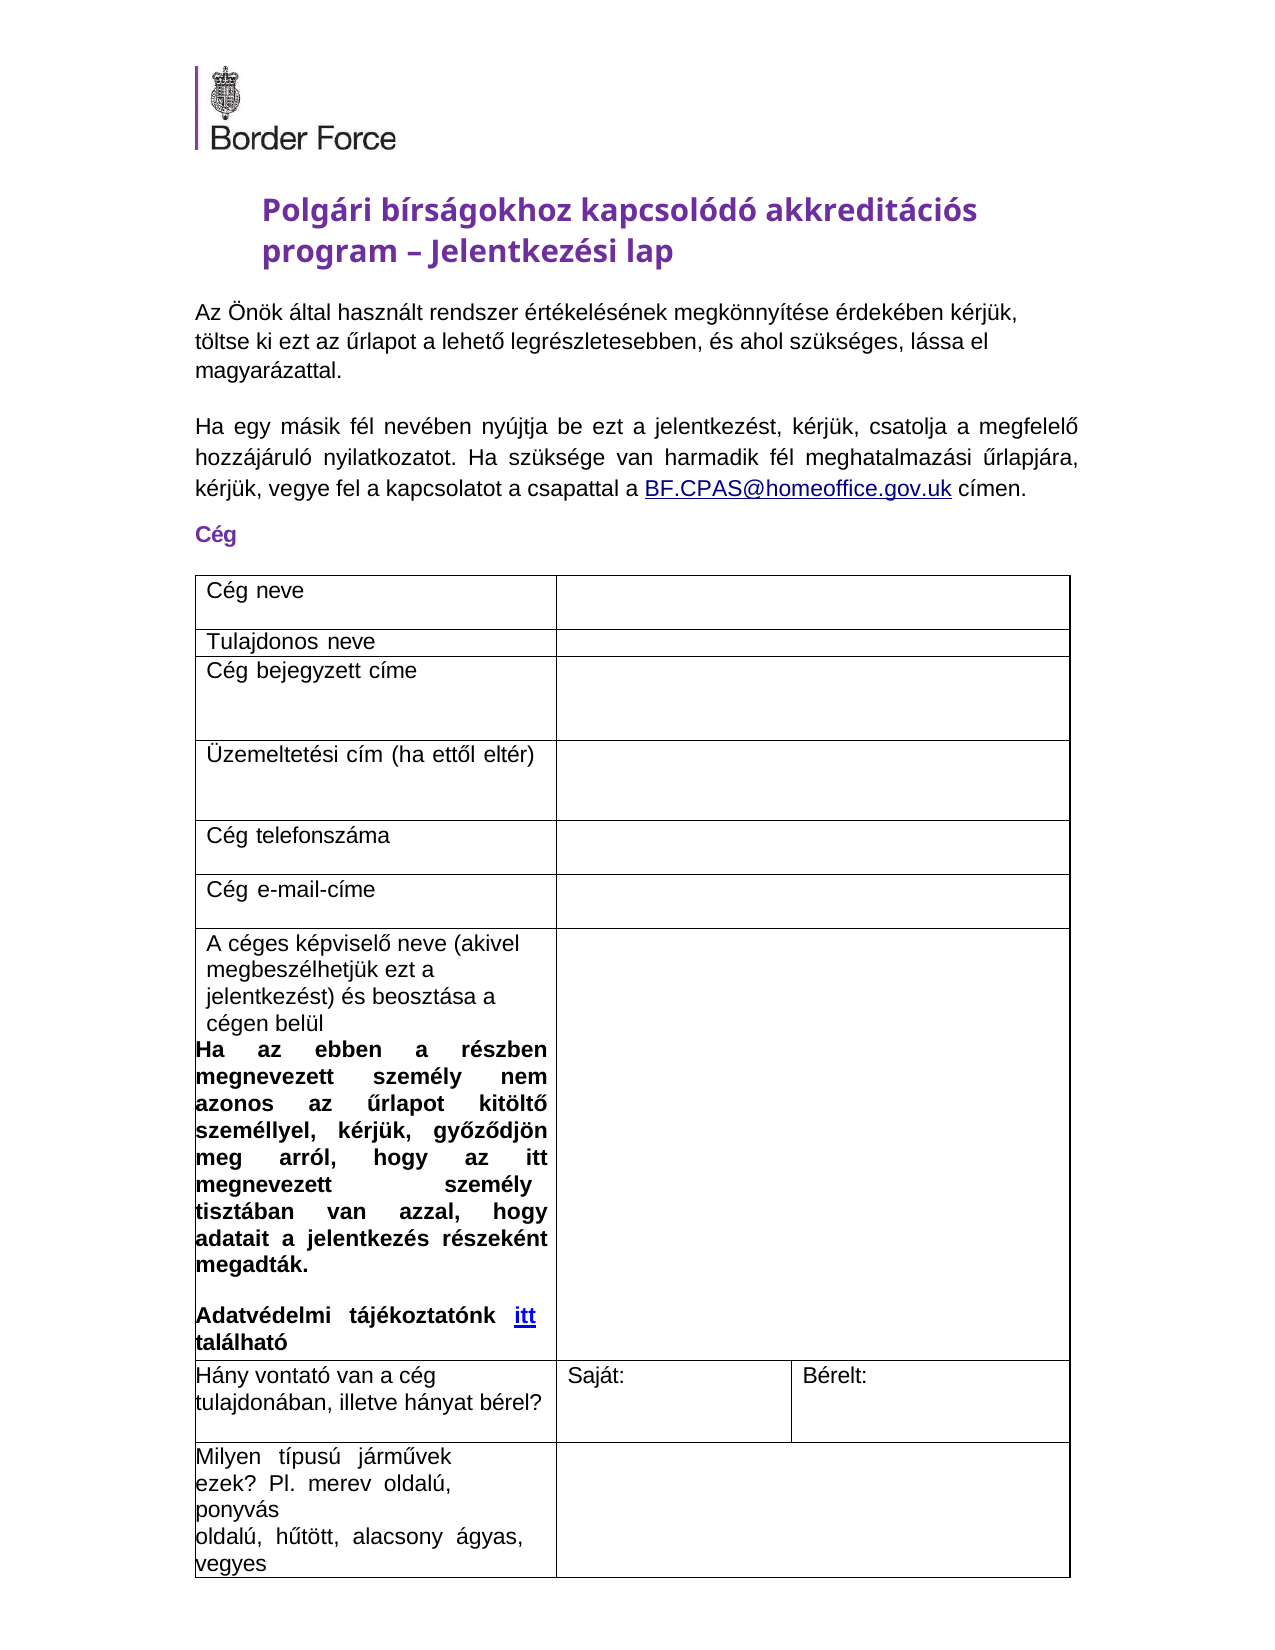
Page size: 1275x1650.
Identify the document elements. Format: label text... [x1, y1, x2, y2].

table_cell Saját: [557, 1361, 791, 1442]
table_cell [557, 929, 1069, 1360]
table_header Cég neve [196, 576, 556, 629]
table_cell [557, 630, 1069, 656]
table_cell [557, 875, 1069, 928]
table_cell Cég telefonszáma [196, 821, 556, 874]
text Az Önök által használt rendszer értékelésének megkönnyítése érdekében kérjük, töltse ki ezt az űrlapot a lehető legrészletesebben, és ahol szükséges, lássa el magyarázattal. [195, 298, 1070, 383]
table_cell [557, 741, 1069, 820]
table_cell Tulajdonos neve [196, 630, 556, 656]
table_cell Üzemeltetési cím (ha ettől eltér) [196, 741, 556, 820]
table_cell Cég e-mail-címe [196, 875, 556, 928]
table_header [557, 576, 1069, 629]
text Ha egy másik fél nevében nyújtja be ezt a jelentkezést, kérjük, csatolja a megfelelő hozzájáruló nyilatkozatot. Ha szüksége van harmadik fél meghatalmazási űrlapjára, kérjük, vegye fel a kapcsolatot a csapattal a BF.CPAS@homeoffice.gov.uk címen. [195, 413, 1079, 501]
table_cell [557, 1443, 1069, 1577]
table_cell A céges képviselő neve (akivel megbeszélhetjük ezt a jelentkezést) és beosztása a cégen belül Ha az ebben a részben megnevezett személy nem azonos az űrlapot kitöltő személlyel, kérjük, győződjön meg arról, hogy az itt megnevezett személy tisztában van azzal, hogy adatait a jelentkezés részeként megadták. Adatvédelmi tájékoztatónk itt található [196, 929, 556, 1360]
table_cell Bérelt: [792, 1361, 1069, 1442]
table_cell Cég bejegyzett címe [196, 657, 556, 740]
subtitle Polgári bírságokhoz kapcsolódó akkreditációs program – Jelentkezési lap [261, 188, 1087, 272]
table_cell Hány vontató van a cég tulajdonában, illetve hányat bérel? [196, 1361, 556, 1442]
table_cell Milyen típusú járművek ezek? Pl. merev oldalú, ponyvás oldalú, hűtött, alacsony ágyas, vegyes [196, 1443, 556, 1577]
text Cég [195, 521, 1087, 548]
table_cell [557, 821, 1069, 874]
table_cell [557, 657, 1069, 740]
